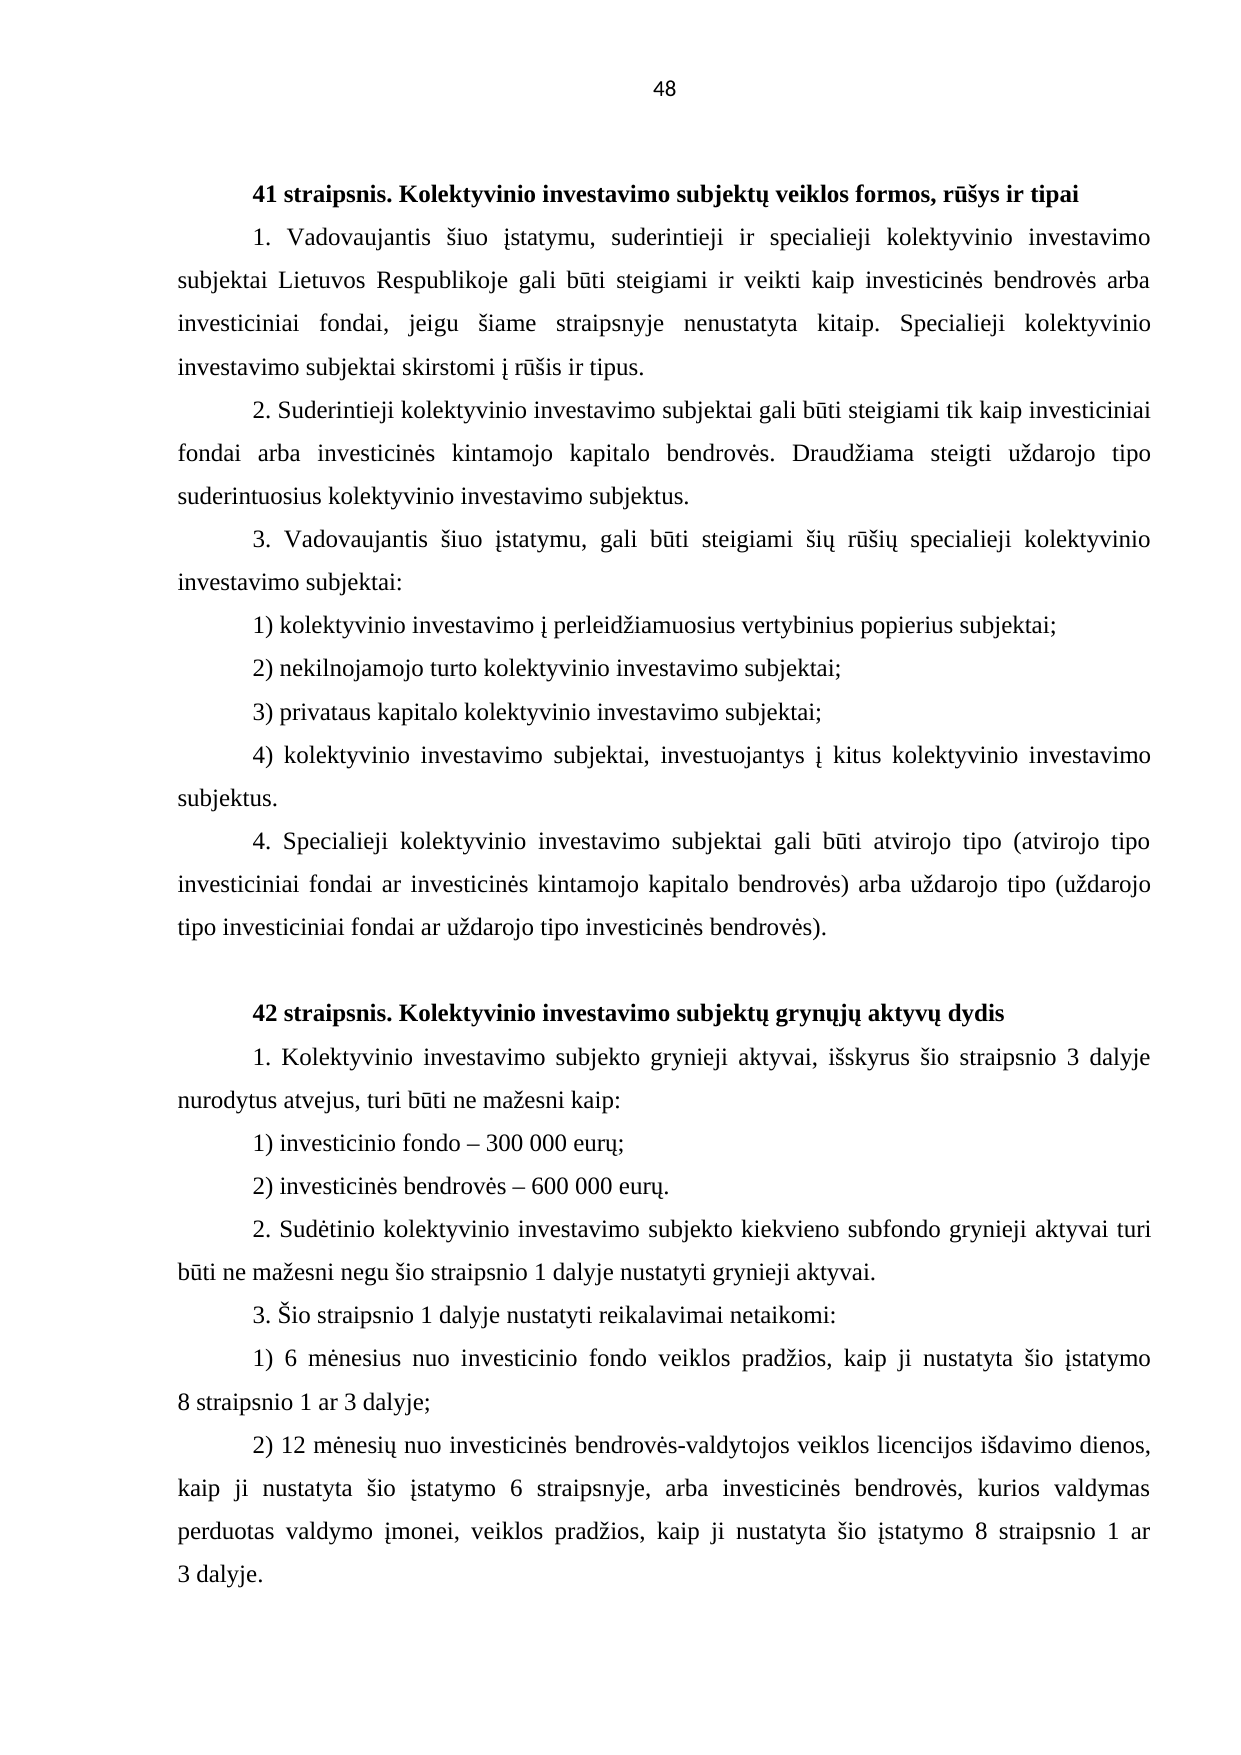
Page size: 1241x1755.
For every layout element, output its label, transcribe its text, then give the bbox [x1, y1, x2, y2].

text 41 straipsnis. Kolektyvinio investavimo subjektų veiklos formos, rūšys ir tipai [252, 179, 1152, 208]
text 2. Suderintieji kolektyvinio investavimo subjektai gali būti steigiami tik kaip investiciniai fondai arba investicinės kintamojo kapitalo bendrovės. Draudžiama steigti uždarojo tipo suderintuosius kolektyvinio investavimo subjektus. [177, 395, 1152, 510]
text 2) nekilnojamojo turto kolektyvinio investavimo subjektai; [177, 653, 1152, 682]
text 1) investicinio fondo – 300 000 eurų; [177, 1128, 1152, 1157]
text 2) investicinės bendrovės – 600 000 eurų. [177, 1171, 1152, 1200]
text 2) 12 mėnesių nuo investicinės bendrovės-valdytojos veiklos licencijos išdavimo dienos, kaip ji nustatyta šio įstatymo 6 straipsnyje, arba investicinės bendrovės, kurios valdymas perduotas valdymo įmonei, veiklos pradžios, kaip ji nustatyta šio įstatymo 8 straipsnio 1 ar 3 dalyje. [177, 1430, 1152, 1588]
text 1) kolektyvinio investavimo į perleidžiamuosius vertybinius popierius subjektai; [177, 610, 1152, 639]
text 42 straipsnis. Kolektyvinio investavimo subjektų grynųjų aktyvų dydis [252, 998, 1152, 1027]
text 2. Sudėtinio kolektyvinio investavimo subjekto kiekvieno subfondo grynieji aktyvai turi būti ne mažesni negu šio straipsnio 1 dalyje nustatyti grynieji aktyvai. [177, 1214, 1152, 1286]
text 1. Kolektyvinio investavimo subjekto grynieji aktyvai, išskyrus šio straipsnio 3 dalyje nurodytus atvejus, turi būti ne mažesni kaip: [177, 1042, 1152, 1113]
text 1) 6 mėnesius nuo investicinio fondo veiklos pradžios, kaip ji nustatyta šio įstatymo 8 straipsnio 1 ar 3 dalyje; [177, 1343, 1152, 1415]
text 4. Specialieji kolektyvinio investavimo subjektai gali būti atvirojo tipo (atvirojo tipo investiciniai fondai ar investicinės kintamojo kapitalo bendrovės) arba uždarojo tipo (uždarojo tipo investiciniai fondai ar uždarojo tipo investicinės bendrovės). [177, 826, 1152, 941]
text 4) kolektyvinio investavimo subjektai, investuojantys į kitus kolektyvinio investavimo subjektus. [177, 740, 1152, 812]
text 3. Šio straipsnio 1 dalyje nustatyti reikalavimai netaikomi: [177, 1300, 1152, 1329]
text 3) privataus kapitalo kolektyvinio investavimo subjektai; [177, 697, 1152, 725]
text 3. Vadovaujantis šiuo įstatymu, gali būti steigiami šių rūšių specialieji kolektyvinio investavimo subjektai: [177, 524, 1152, 596]
text 1. Vadovaujantis šiuo įstatymu, suderintieji ir specialieji kolektyvinio investavimo subjektai Lietuvos Respublikoje gali būti steigiami ir veikti kaip investicinės bendrovės arba investiciniai fondai, jeigu šiame straipsnyje nenustatyta kitaip. Specialieji kolektyvinio investavimo subjektai skirstomi į rūšis ir tipus. [177, 222, 1152, 380]
